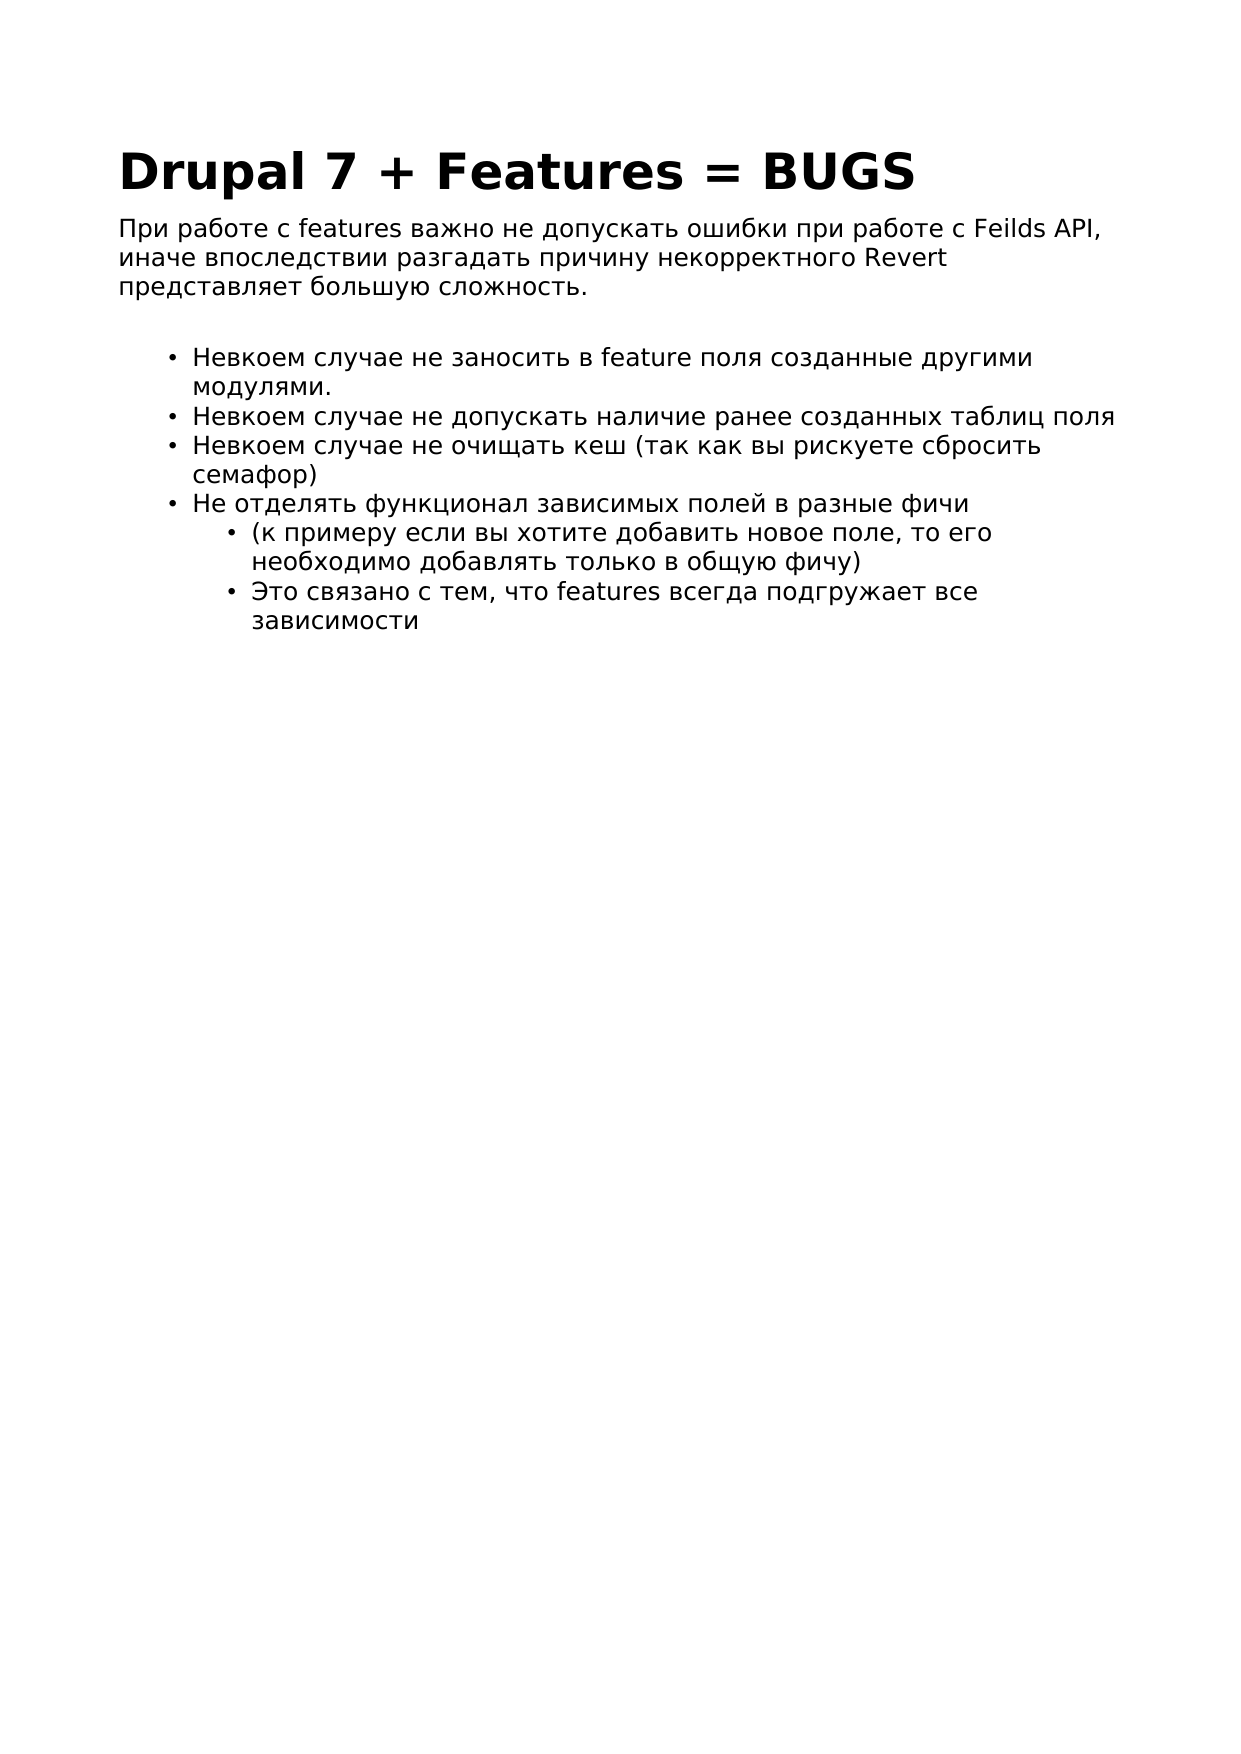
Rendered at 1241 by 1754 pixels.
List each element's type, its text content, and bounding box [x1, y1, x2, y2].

list (к примеру если вы хотите добавить новое поле, то его необходимо добавлять только в общую фичу) [236, 518, 1122, 577]
list Это связано с тем, что features всегда подгружает все зависимости [236, 577, 1122, 635]
subtitle Drupal 7 + Features = BUGS [118, 143, 1122, 201]
text При работе с features важно не допускать ошибки при работе с Feilds API, иначе впоследствии разгадать причину некорректного Revert представляет большую сложность. [118, 214, 1122, 301]
list Невкоем случае не допускать наличие ранее созданных таблиц поля [177, 402, 1122, 431]
list Невкоем случае не очищать кеш (так как вы рискуете сбросить семафор) [177, 431, 1122, 489]
list Невкоем случае не заносить в feature поля созданные другими модулями. [177, 343, 1122, 402]
list Не отделять функционал зависимых полей в разные фичи [177, 489, 1122, 518]
